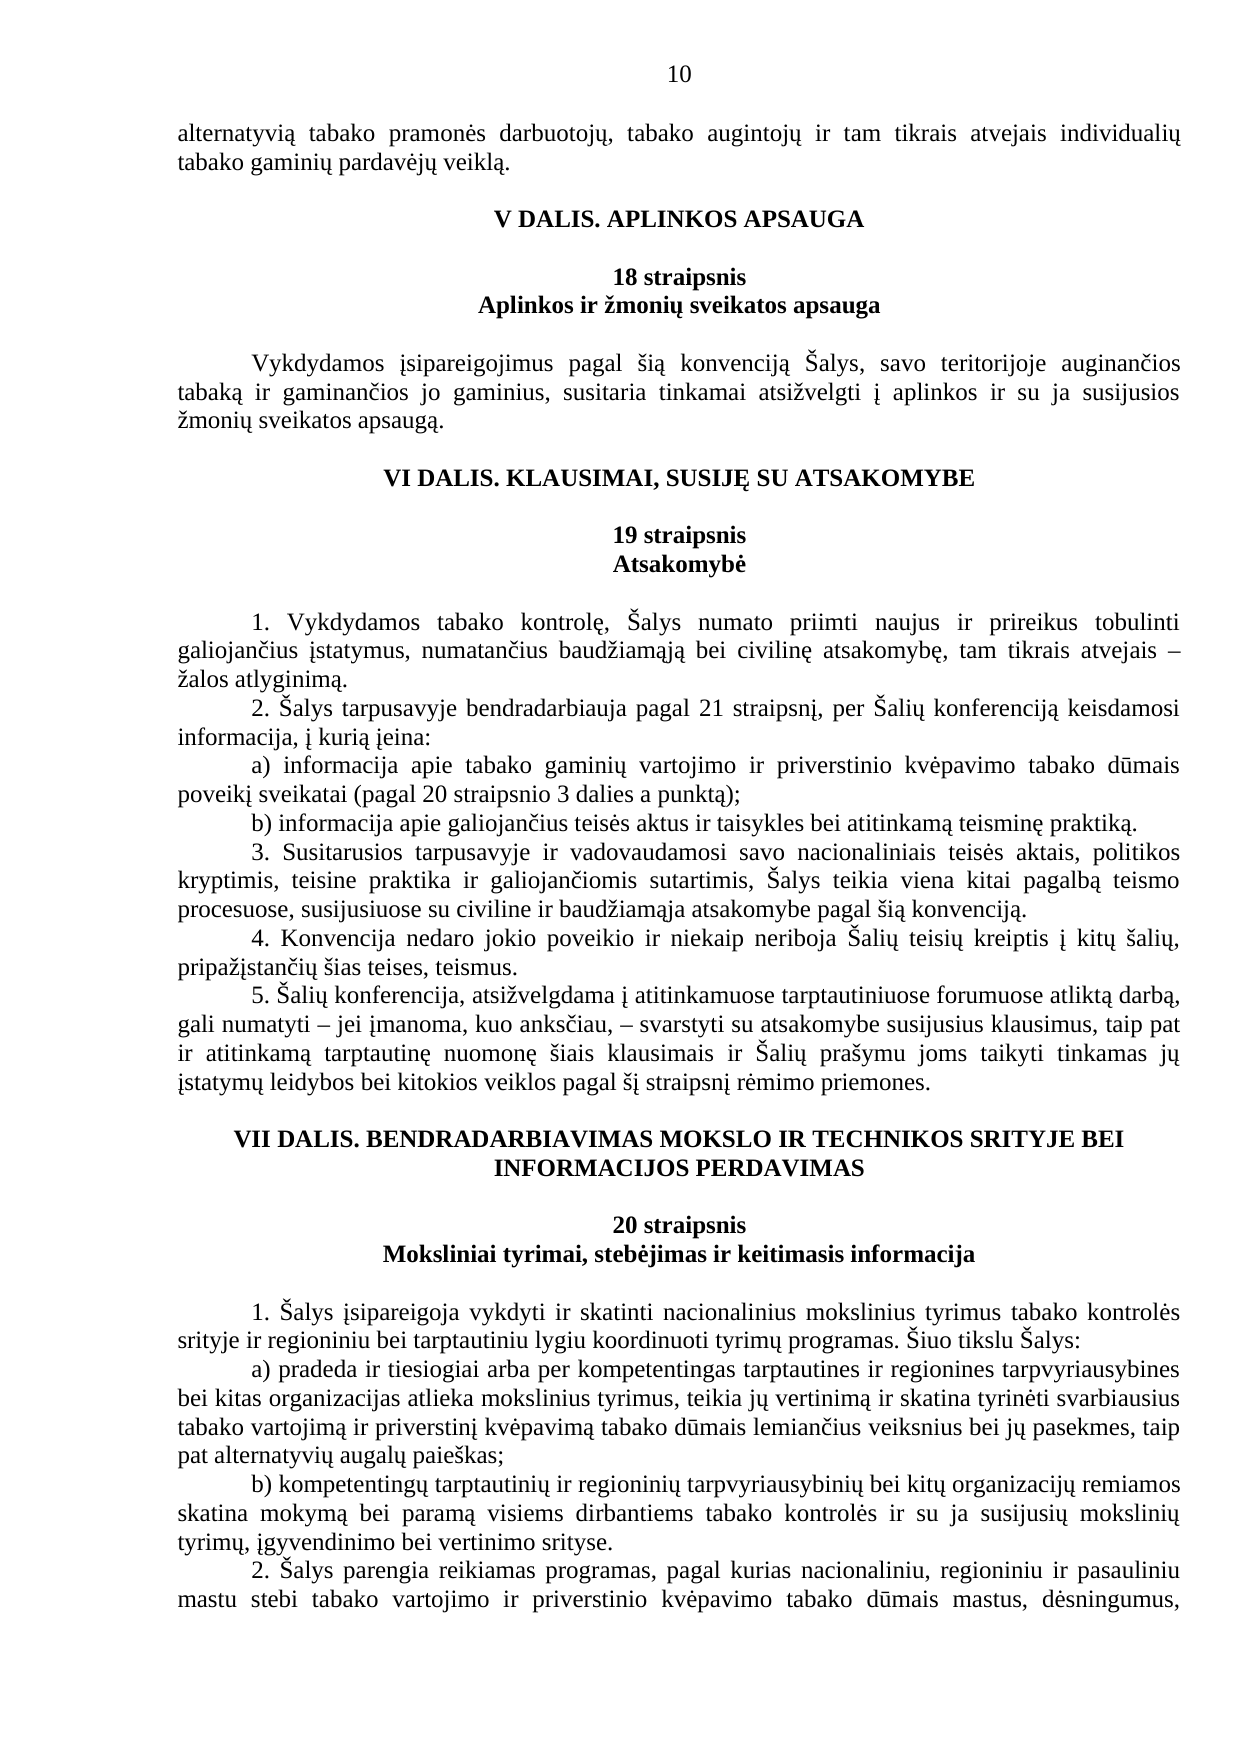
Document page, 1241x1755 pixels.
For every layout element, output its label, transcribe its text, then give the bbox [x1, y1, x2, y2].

text Atsakomybė [177, 549, 1181, 578]
text a) pradeda ir tiesiogiai arba per kompetentingas tarptautines ir regionines tarpvyriausybines bei kitas organizacijas atlieka mokslinius tyrimus, teikia jų vertinimą ir skatina tyrinėti svarbiausius tabako vartojimą ir priverstinį kvėpavimą tabako dūmais lemiančius veiksnius bei jų pasekmes, taip pat alternatyvių augalų paieškas; [177, 1354, 1181, 1469]
text 3. Susitarusios tarpusavyje ir vadovaudamosi savo nacionaliniais teisės aktais, politikos kryptimis, teisine praktika ir galiojančiomis sutartimis, Šalys teikia viena kitai pagalbą teismo procesuose, susijusiuose su civiline ir baudžiamąja atsakomybe pagal šią konvenciją. [177, 837, 1181, 923]
text a) informacija apie tabako gaminių vartojimo ir priverstinio kvėpavimo tabako dūmais poveikį sveikatai (pagal 20 straipsnio 3 dalies a punktą); [177, 751, 1181, 808]
text VI DALIS. KLAUSIMAI, SUSIJĘ SU ATSAKOMYBE [177, 463, 1181, 492]
text 18 straipsnis [177, 262, 1181, 291]
text 2. Šalys tarpusavyje bendradarbiauja pagal 21 straipsnį, per Šalių konferenciją keisdamosi informacija, į kurią įeina: [177, 693, 1181, 751]
text Aplinkos ir žmonių sveikatos apsauga [177, 291, 1181, 319]
text b) kompetentingų tarptautinių ir regioninių tarpvyriausybinių bei kitų organizacijų remiamos skatina mokymą bei paramą visiems dirbantiems tabako kontrolės ir su ja susijusių mokslinių tyrimų, įgyvendinimo bei vertinimo srityse. [177, 1469, 1181, 1556]
text 19 straipsnis [177, 521, 1181, 549]
text 5. Šalių konferencija, atsižvelgdama į atitinkamuose tarptautiniuose forumuose atliktą darbą, gali numatyti – jei įmanoma, kuo anksčiau, – svarstyti su atsakomybe susijusius klausimus, taip pat ir atitinkamą tarptautinę nuomonę šiais klausimais ir Šalių prašymu joms taikyti tinkamas jų įstatymų leidybos bei kitokios veiklos pagal šį straipsnį rėmimo priemones. [177, 981, 1181, 1096]
text Moksliniai tyrimai, stebėjimas ir keitimasis informacija [177, 1239, 1181, 1268]
text 4. Konvencija nedaro jokio poveikio ir niekaip neriboja Šalių teisių kreiptis į kitų šalių, pripažįstančių šias teises, teismus. [177, 923, 1181, 981]
text VII DALIS. BENDRADARBIAVIMAS MOKSLO IR TECHNIKOS SRITYJE BEI INFORMACIJOS PERDAVIMAS [177, 1124, 1181, 1182]
text V DALIS. APLINKOS APSAUGA [177, 204, 1181, 233]
text 1. Vykdydamos tabako kontrolę, Šalys numato priimti naujus ir prireikus tobulinti galiojančius įstatymus, numatančius baudžiamąją bei civilinę atsakomybę, tam tikrais atvejais – žalos atlyginimą. [177, 607, 1181, 693]
text b) informacija apie galiojančius teisės aktus ir taisykles bei atitinkamą teisminę praktiką. [177, 808, 1181, 837]
text 2. Šalys parengia reikiamas programas, pagal kurias nacionaliniu, regioniniu ir pasauliniu mastu stebi tabako vartojimo ir priverstinio kvėpavimo tabako dūmais mastus, dėsningumus, [177, 1556, 1181, 1613]
text Vykdydamos įsipareigojimus pagal šią konvenciją Šalys, savo teritorijoje auginančios tabaką ir gaminančios jo gaminius, susitaria tinkamai atsižvelgti į aplinkos ir su ja susijusios žmonių sveikatos apsaugą. [177, 348, 1181, 434]
text 1. Šalys įsipareigoja vykdyti ir skatinti nacionalinius mokslinius tyrimus tabako kontrolės srityje ir regioniniu bei tarptautiniu lygiu koordinuoti tyrimų programas. Šiuo tikslu Šalys: [177, 1297, 1181, 1354]
text alternatyvią tabako pramonės darbuotojų, tabako augintojų ir tam tikrais atvejais individualių tabako gaminių pardavėjų veiklą. [177, 118, 1181, 176]
text 20 straipsnis [177, 1211, 1181, 1239]
